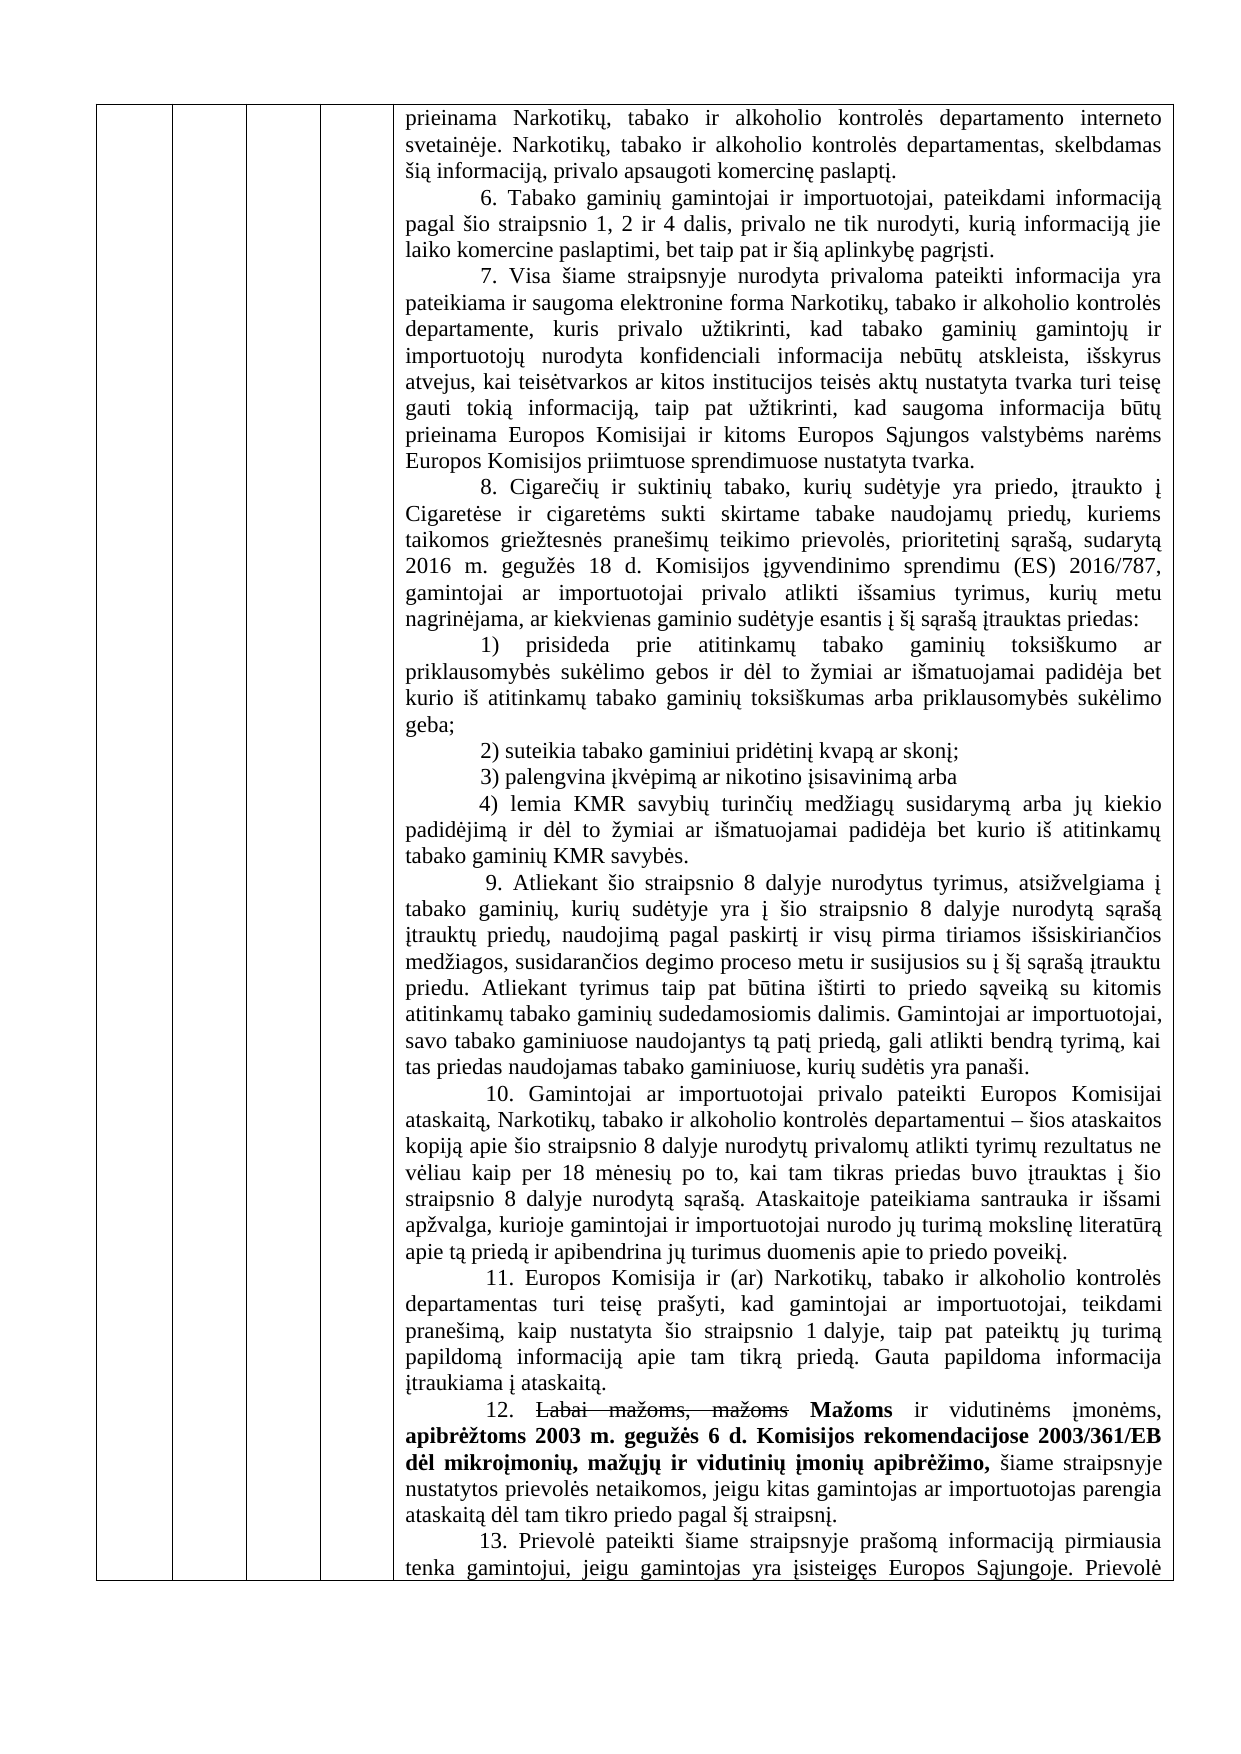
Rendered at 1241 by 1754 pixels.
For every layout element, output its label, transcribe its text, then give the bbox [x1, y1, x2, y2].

table_cell prieinama Narkotikų, tabako ir alkoholio kontrolės departamento interneto svetainėje. Narkotikų, tabako ir alkoholio kontrolės departamentas, skelbdamas šią informaciją, privalo apsaugoti komercinę paslaptį. 6. Tabako gaminių gamintojai ir importuotojai, pateikdami informaciją pagal šio straipsnio 1, 2 ir 4 dalis, privalo ne tik nurodyti, kurią informaciją jie laiko komercine paslaptimi, bet taip pat ir šią aplinkybę pagrįsti. 7. Visa šiame straipsnyje nurodyta privaloma pateikti informacija yra pateikiama ir saugoma elektronine forma Narkotikų, tabako ir alkoholio kontrolės departamente, kuris privalo užtikrinti, kad tabako gaminių gamintojų ir importuotojų nurodyta konfidenciali informacija nebūtų atskleista, išskyrus atvejus, kai teisėtvarkos ar kitos institucijos teisės aktų nustatyta tvarka turi teisę gauti tokią informaciją, taip pat užtikrinti, kad saugoma informacija būtų prieinama Europos Komisijai ir kitoms Europos Sąjungos valstybėms narėms Europos Komisijos priimtuose sprendimuose nustatyta tvarka. 8. Cigarečių ir suktinių tabako, kurių sudėtyje yra priedo, įtraukto į Cigaretėse ir cigaretėms sukti skirtame tabake naudojamų priedų, kuriems taikomos griežtesnės pranešimų teikimo prievolės, prioritetinį sąrašą, sudarytą 2016 m. gegužės 18 d. Komisijos įgyvendinimo sprendimu (ES) 2016/787, gamintojai ar importuotojai privalo atlikti išsamius tyrimus, kurių metu nagrinėjama, ar kiekvienas gaminio sudėtyje esantis į šį sąrašą įtrauktas priedas: 1) prisideda prie atitinkamų tabako gaminių toksiškumo ar priklausomybės sukėlimo gebos ir dėl to žymiai ar išmatuojamai padidėja bet kurio iš atitinkamų tabako gaminių toksiškumas arba priklausomybės sukėlimo geba; 2) suteikia tabako gaminiui pridėtinį kvapą ar skonį; 3) palengvina įkvėpimą ar nikotino įsisavinimą arba 4) lemia KMR savybių turinčių medžiagų susidarymą arba jų kiekio padidėjimą ir dėl to žymiai ar išmatuojamai padidėja bet kurio iš atitinkamų tabako gaminių KMR savybės. 9. Atliekant šio straipsnio 8 dalyje nurodytus tyrimus, atsižvelgiama į tabako gaminių, kurių sudėtyje yra į šio straipsnio 8 dalyje nurodytą sąrašą įtrauktų priedų, naudojimą pagal paskirtį ir visų pirma tiriamos išsiskiriančios medžiagos, susidarančios degimo proceso metu ir susijusios su į šį sąrašą įtrauktu priedu. Atliekant tyrimus taip pat būtina ištirti to priedo sąveiką su kitomis atitinkamų tabako gaminių sudedamosiomis dalimis. Gamintojai ar importuotojai, savo tabako gaminiuose naudojantys tą patį priedą, gali atlikti bendrą tyrimą, kai tas priedas naudojamas tabako gaminiuose, kurių sudėtis yra panaši. 10. Gamintojai ar importuotojai privalo pateikti Europos Komisijai ataskaitą, Narkotikų, tabako ir alkoholio kontrolės departamentui – šios ataskaitos kopiją apie šio straipsnio 8 dalyje nurodytų privalomų atlikti tyrimų rezultatus ne vėliau kaip per 18 mėnesių po to, kai tam tikras priedas buvo įtrauktas į šio straipsnio 8 dalyje nurodytą sąrašą. Ataskaitoje pateikiama santrauka ir išsami apžvalga, kurioje gamintojai ir importuotojai nurodo jų turimą mokslinę literatūrą apie tą priedą ir apibendrina jų turimus duomenis apie to priedo poveikį. 11. Europos Komisija ir (ar) Narkotikų, tabako ir alkoholio kontrolės departamentas turi teisę prašyti, kad gamintojai ar importuotojai, teikdami pranešimą, kaip nustatyta šio straipsnio 1 dalyje, taip pat pateiktų jų turimą papildomą informaciją apie tam tikrą priedą. Gauta papildoma informacija įtraukiama į ataskaitą. 12. Labai mažoms, mažoms Mažoms ir vidutinėms įmonėms, apibrėžtoms 2003 m. gegužės 6 d. Komisijos rekomendacijose 2003/361/EB dėl mikroįmonių, mažųjų ir vidutinių įmonių apibrėžimo, šiame straipsnyje nustatytos prievolės netaikomos, jeigu kitas gamintojas ar importuotojas parengia ataskaitą dėl tam tikro priedo pagal šį straipsnį. 13. Prievolė pateikti šiame straipsnyje prašomą informaciją pirmiausia tenka gamintojui, jeigu gamintojas yra įsisteigęs Europos Sąjungoje. Prievolė [394, 105, 1173, 1580]
table_cell [247, 105, 320, 1580]
table_cell [173, 105, 246, 1580]
table_cell [321, 105, 393, 1580]
table_cell [97, 105, 172, 1580]
